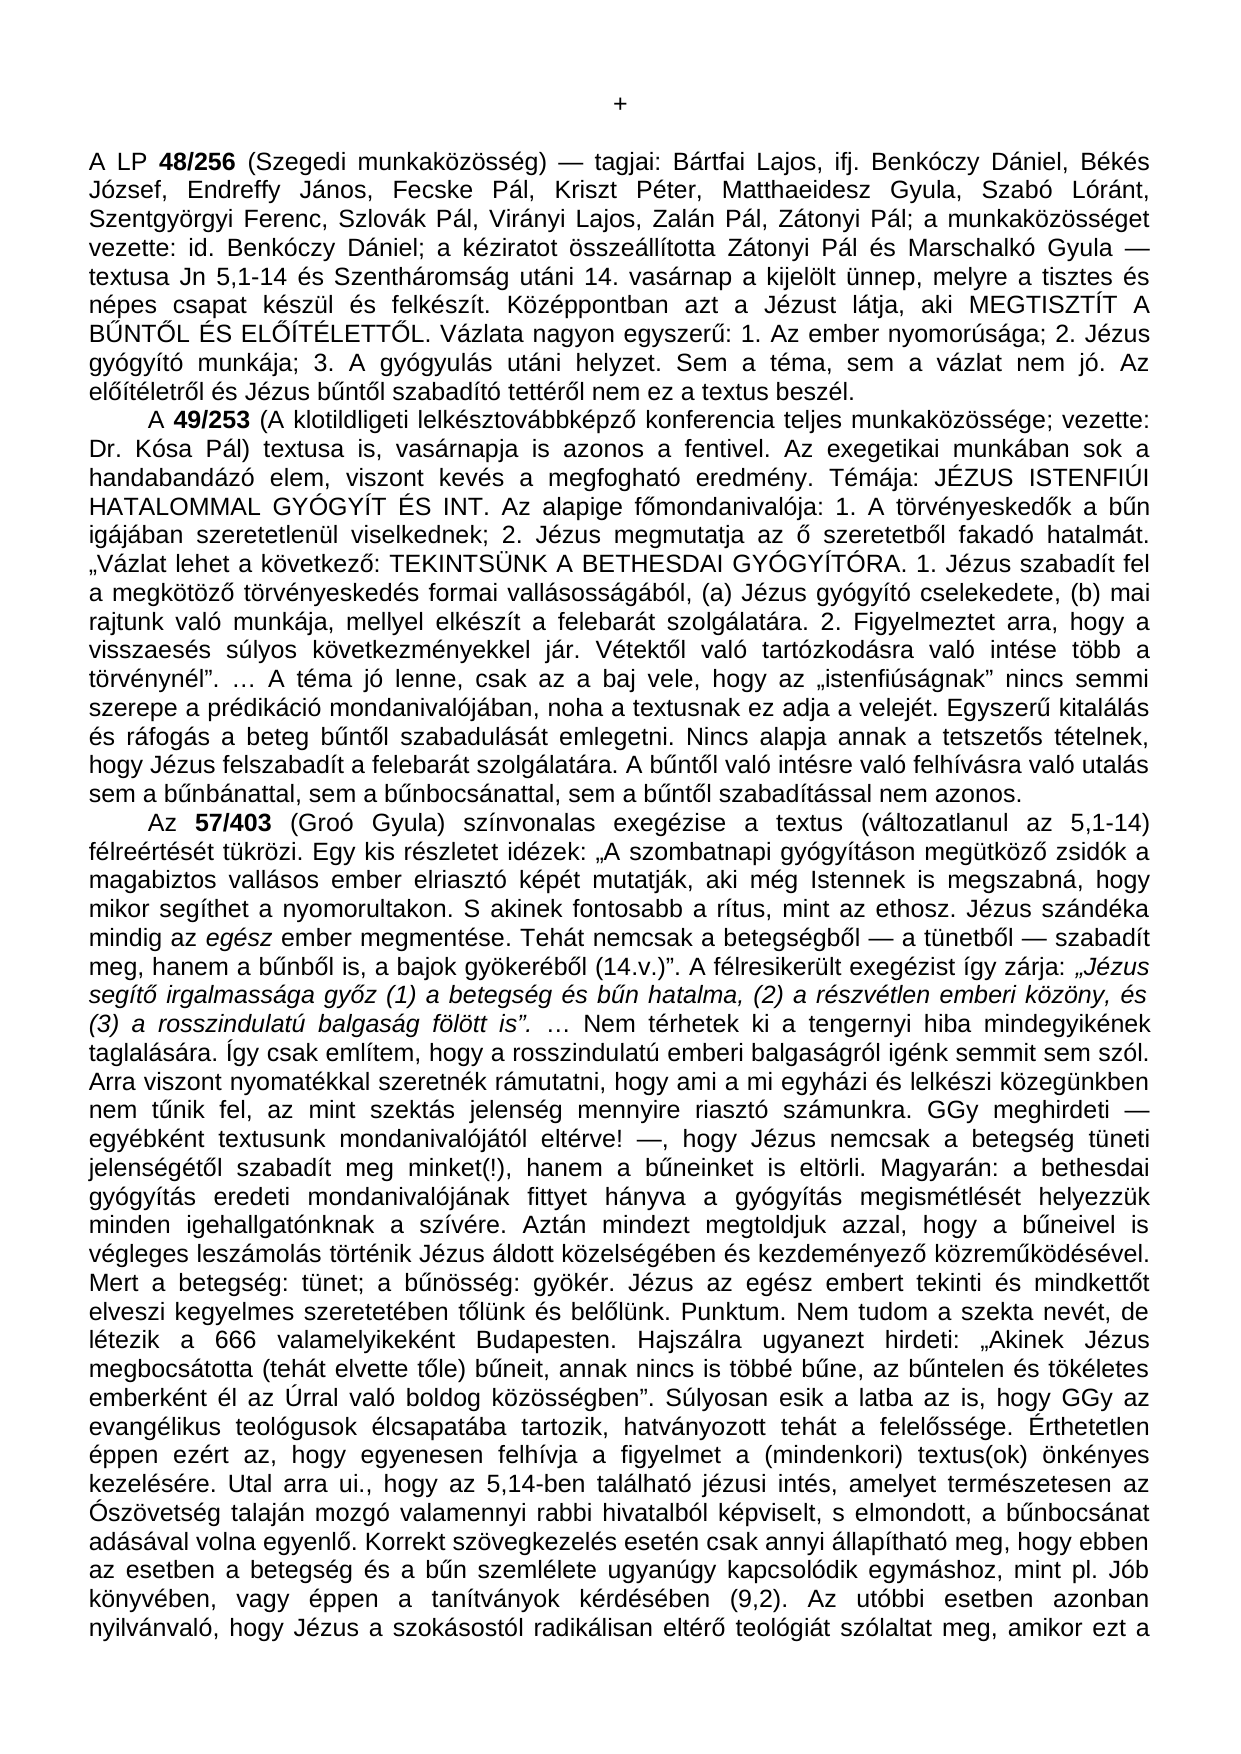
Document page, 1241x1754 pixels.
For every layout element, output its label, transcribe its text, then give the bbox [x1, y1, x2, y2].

text Az 57/403 (Groó Gyula) színvonalas exegézise a textus (változatlanul az 5,1-14) félreértését tükrözi. Egy kis részletet idézek: „A szombatnapi gyógyításon megütköző zsidók a magabiztos vallásos ember elriasztó képét mutatják, aki még Istennek is megszabná, hogy mikor segíthet a nyomorultakon. S akinek fontosabb a rítus, mint az ethosz. Jézus szándéka mindig az egész ember megmentése. Tehát nemcsak a betegségből ― a tünetből ― szabadít meg, hanem a bűnből is, a bajok gyökeréből (14.v.)”. A félresikerült exegézist így zárja: „Jézus segítő irgalmassága győz (1) a betegség és bűn hatalma, (2) a részvétlen emberi közöny, és (3) a rosszindulatú balgaság fölött is”. … Nem térhetek ki a tengernyi hiba mindegyikének taglalására. Így csak említem, hogy a rosszindulatú emberi balgaságról igénk semmit sem szól. Arra viszont nyomatékkal szeretnék rámutatni, hogy ami a mi egyházi és lelkészi közegünkben nem tűnik fel, az mint szektás jelenség mennyire riasztó számunkra. GGy meghirdeti ― egyébként textusunk mondanivalójától eltérve! ―, hogy Jézus nemcsak a betegség tüneti jelenségétől szabadít meg minket(!), hanem a bűneinket is eltörli. Magyarán: a bethesdai gyógyítás eredeti mondanivalójának fittyet hányva a gyógyítás megismétlését helyezzük minden igehallgatónknak a szívére. Aztán mindezt megtoldjuk azzal, hogy a bűneivel is végleges leszámolás történik Jézus áldott közelségében és kezdeményező közreműködésével. Mert a betegség: tünet; a bűnösség: gyökér. Jézus az egész embert tekinti és mindkettőt elveszi kegyelmes szeretetében tőlünk és belőlünk. Punktum. Nem tudom a szekta nevét, de létezik a 666 valamelyikeként Budapesten. Hajszálra ugyanezt hirdeti: „Akinek Jézus megbocsátotta (tehát elvette tőle) bűneit, annak nincs is többé bűne, az bűntelen és tökéletes emberként él az Úrral való boldog közösségben”. Súlyosan esik a latba az is, hogy GGy az evangélikus teológusok élcsapatába tartozik, hatványozott tehát a felelőssége. Érthetetlen éppen ezért az, hogy egyenesen felhívja a figyelmet a (mindenkori) textus(ok) önkényes kezelésére. Utal arra ui., hogy az 5,14-ben található jézusi intés, amelyet természetesen az Ószövetség talaján mozgó valamennyi rabbi hivatalból képviselt, s elmondott, a bűnbocsánat adásával volna egyenlő. Korrekt szövegkezelés esetén csak annyi állapítható meg, hogy ebben az esetben a betegség és a bűn szemlélete ugyanúgy kapcsolódik egymáshoz, mint pl. Jób könyvében, vagy éppen a tanítványok kérdésében (9,2). Az utóbbi esetben azonban nyilvánvaló, hogy Jézus a szokásostól radikálisan eltérő teológiát szólaltat meg, amikor ezt a [88, 808, 1152, 1642]
text A 49/253 (A klotildligeti lelkésztovábbképző konferencia teljes munkaközössége; vezette: Dr. Kósa Pál) textusa is, vasárnapja is azonos a fentivel. Az exegetikai munkában sok a handabandázó elem, viszont kevés a megfogható eredmény. Témája: JÉZUS ISTENFIÚI HATALOMMAL GYÓGYÍT ÉS INT. Az alapige főmondanivalója: 1. A törvényeskedők a bűn igájában szeretetlenül viselkednek; 2. Jézus megmutatja az ő szeretetből fakadó hatalmát. „Vázlat lehet a következő: TEKINTSÜNK A BETHESDAI GYÓGYÍTÓRA. 1. Jézus szabadít fel a megkötöző törvényeskedés formai vallásosságából, (a) Jézus gyógyító cselekedete, (b) mai rajtunk való munkája, mellyel elkészít a felebarát szolgálatára. 2. Figyelmeztet arra, hogy a visszaesés súlyos következményekkel jár. Vétektől való tartózkodásra való intése több a törvénynél”. … A téma jó lenne, csak az a baj vele, hogy az „istenfiúságnak” nincs semmi szerepe a prédikáció mondanivalójában, noha a textusnak ez adja a velejét. Egyszerű kitalálás és ráfogás a beteg bűntől szabadulását emlegetni. Nincs alapja annak a tetszetős tételnek, hogy Jézus felszabadít a felebarát szolgálatára. A bűntől való intésre való felhívásra való utalás sem a bűnbánattal, sem a bűnbocsánattal, sem a bűntől szabadítással nem azonos. [88, 406, 1152, 808]
text + [88, 88, 1152, 117]
text A LP 48/256 (Szegedi munkaközösség) ― tagjai: Bártfai Lajos, ifj. Benkóczy Dániel, Békés József, Endreffy János, Fecske Pál, Kriszt Péter, Matthaeidesz Gyula, Szabó Lóránt, Szentgyörgyi Ferenc, Szlovák Pál, Virányi Lajos, Zalán Pál, Zátonyi Pál; a munkaközösséget vezette: id. Benkóczy Dániel; a kéziratot összeállította Zátonyi Pál és Marschalkó Gyula ― textusa Jn 5,1-14 és Szentháromság utáni 14. vasárnap a kijelölt ünnep, melyre a tisztes és népes csapat készül és felkészít. Középpontban azt a Jézust látja, aki MEGTISZTÍT A BŰNTŐL ÉS ELŐÍTÉLETTŐL. Vázlata nagyon egyszerű: 1. Az ember nyomorúsága; 2. Jézus gyógyító munkája; 3. A gyógyulás utáni helyzet. Sem a téma, sem a vázlat nem jó. Az előítéletről és Jézus bűntől szabadító tettéről nem ez a textus beszél. [88, 147, 1152, 406]
